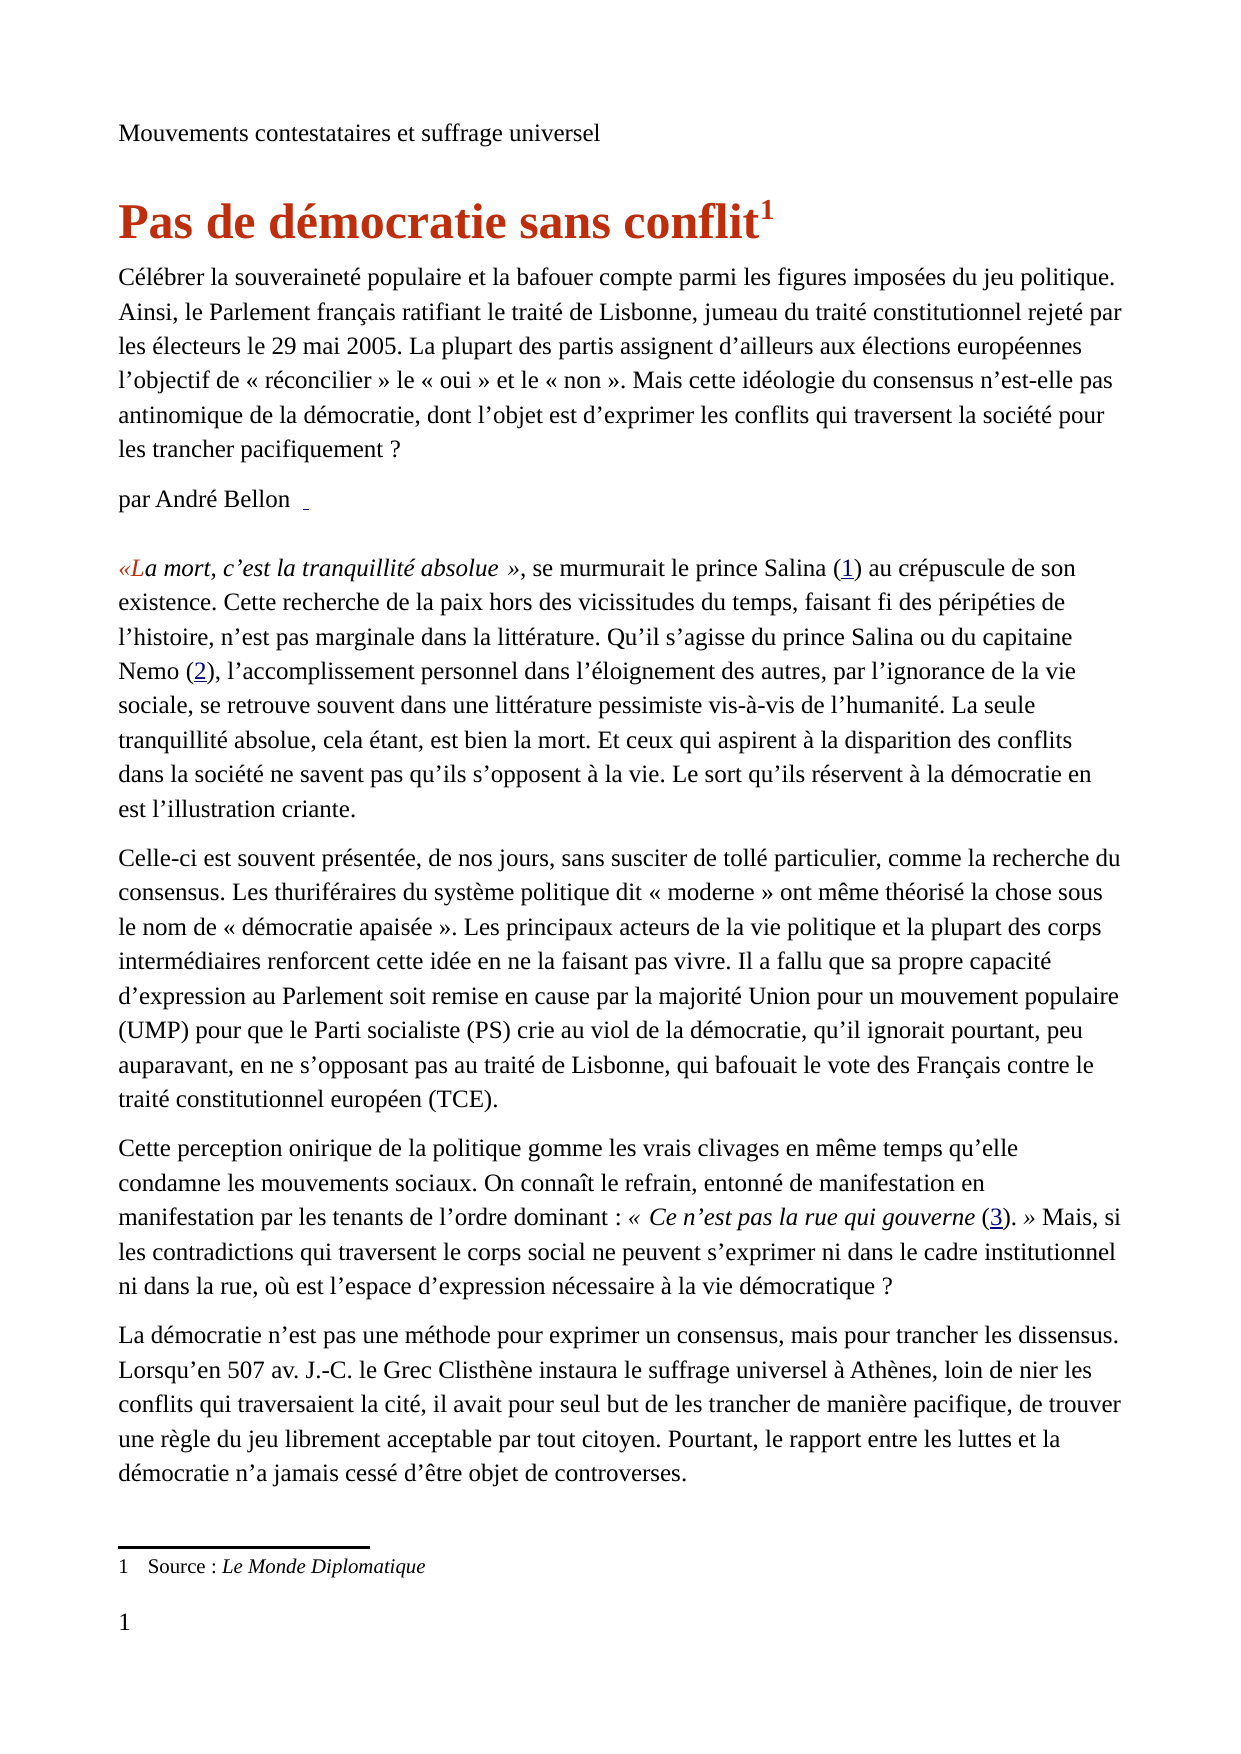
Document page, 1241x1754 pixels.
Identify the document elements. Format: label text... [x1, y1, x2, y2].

text Cette perception onirique de la politique gomme les vrais clivages en même temps qu’elle condamne les mouvements sociaux. On connaît le refrain, entonné de manifestation en manifestation par les tenants de l’ordre dominant : « Ce n’est pas la rue qui gouverne (3). » Mais, si les contradictions qui traversent le corps social ne peuvent s’exprimer ni dans le cadre institutionnel ni dans la rue, où est l’espace d’expression nécessaire à la vie démocratique ? [118, 1133, 1122, 1300]
subtitle Pas de démocratie sans conflit [118, 192, 1122, 250]
text Source : Le Monde Diplomatique [118, 1553, 1122, 1578]
text Célébrer la souveraineté populaire et la bafouer compte parmi les figures imposées du jeu politique. Ainsi, le Parlement français ratifiant le traité de Lisbonne, jumeau du traité constitutionnel rejeté par les électeurs le 29 mai 2005. La plupart des partis assignent d’ailleurs aux élections européennes l’objectif de « réconcilier » le « oui » et le « non ». Mais cette idéologie du consensus n’est-elle pas antinomique de la démocratie, dont l’objet est d’exprimer les conflits qui traversent la société pour les trancher pacifiquement ? [118, 262, 1122, 463]
text La démocratie n’est pas une méthode pour exprimer un consensus, mais pour trancher les dissensus. Lorsqu’en 507 av. J.-C. le Grec Clisthène instaura le suffrage universel à Athènes, loin de nier les conflits qui traversaient la cité, il avait pour seul but de les trancher de manière pacifique, de trouver une règle du jeu librement acceptable par tout citoyen. Pourtant, le rapport entre les luttes et la démocratie n’a jamais cessé d’être objet de controverses. [118, 1320, 1122, 1487]
text «La mort, c’est la tranquillité absolue », se murmurait le prince Salina (1) au crépuscule de son existence. Cette recherche de la paix hors des vicissitudes du temps, faisant fi des péripéties de l’histoire, n’est pas marginale dans la littérature. Qu’il s’agisse du prince Salina ou du capitaine Nemo (2), l’accomplissement personnel dans l’éloignement des autres, par l’ignorance de la vie sociale, se retrouve souvent dans une littérature pessimiste vis-à-vis de l’humanité. La seule tranquillité absolue, cela étant, est bien la mort. Et ceux qui aspirent à la disparition des conflits dans la société ne savent pas qu’ils s’opposent à la vie. Le sort qu’ils réservent à la démocratie en est l’illustration criante. [118, 553, 1122, 823]
text par André Bellon [118, 484, 1122, 512]
text Mouvements contestataires et suffrage universel [118, 118, 1122, 147]
text Celle-ci est souvent présentée, de nos jours, sans susciter de tollé particulier, comme la recherche du consensus. Les thuriféraires du système politique dit « moderne » ont même théorisé la chose sous le nom de « démocratie apaisée ». Les principaux acteurs de la vie politique et la plupart des corps intermédiaires renforcent cette idée en ne la faisant pas vivre. Il a fallu que sa propre capacité d’expression au Parlement soit remise en cause par la majorité Union pour un mouvement populaire (UMP) pour que le Parti socialiste (PS) crie au viol de la démocratie, qu’il ignorait pourtant, peu auparavant, en ne s’opposant pas au traité de Lisbonne, qui bafouait le vote des Français contre le traité constitutionnel européen (TCE). [118, 843, 1122, 1113]
